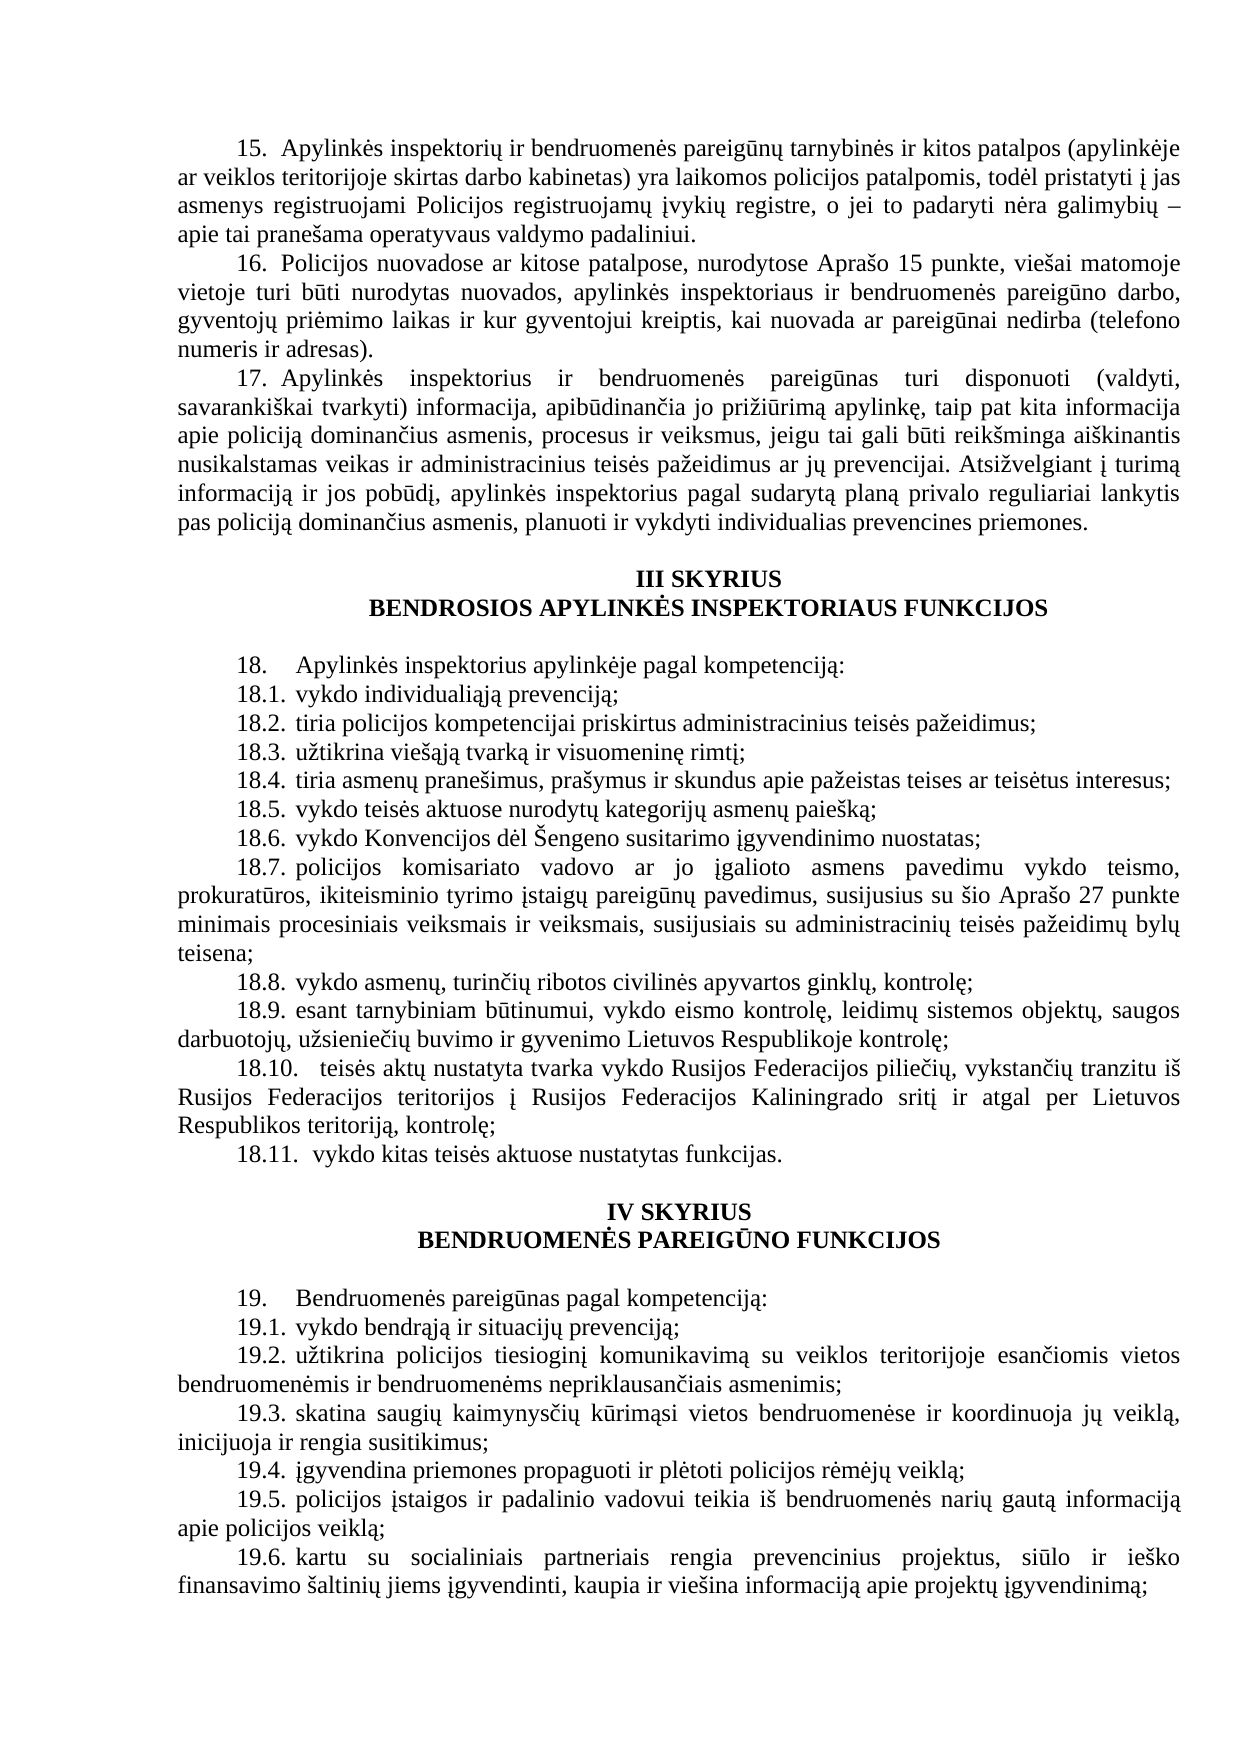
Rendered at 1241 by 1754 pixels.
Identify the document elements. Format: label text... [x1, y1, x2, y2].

text 18.6. vykdo Konvencijos dėl Šengeno susitarimo įgyvendinimo nuostatas; [177, 823, 1181, 852]
text 19.5. policijos įstaigos ir padalinio vadovui teikia iš bendruomenės narių gautą informaciją apie policijos veiklą; [177, 1484, 1181, 1542]
text BENDROSIOS APYLINKĖS INSPEKTORIAUS FUNKCIJOS [236, 593, 1181, 622]
text 18.8. vykdo asmenų, turinčių ribotos civilinės apyvartos ginklų, kontrolę; [177, 967, 1181, 995]
text 19.3. skatina saugių kaimynysčių kūrimąsi vietos bendruomenėse ir koordinuoja jų veiklą, inicijuoja ir rengia susitikimus; [177, 1398, 1181, 1455]
text 16. Policijos nuovadose ar kitose patalpose, nurodytose Aprašo 15 punkte, viešai matomoje vietoje turi būti nurodytas nuovados, apylinkės inspektoriaus ir bendruomenės pareigūno darbo, gyventojų priėmimo laikas ir kur gyventojui kreiptis, kai nuovada ar pareigūnai nedirba (telefono numeris ir adresas). [177, 248, 1181, 363]
text 18.3. užtikrina viešąją tvarką ir visuomeninę rimtį; [177, 737, 1181, 765]
text 19.4. įgyvendina priemones propaguoti ir plėtoti policijos rėmėjų veiklą; [236, 1455, 1181, 1484]
text 18.4. tiria asmenų pranešimus, prašymus ir skundus apie pažeistas teises ar teisėtus interesus; [177, 765, 1181, 794]
text 19. Bendruomenės pareigūnas pagal kompetenciją: [215, 1283, 1181, 1312]
text IV SKYRIUS [177, 1197, 1181, 1225]
text 19.6. kartu su socialiniais partneriais rengia prevencinius projektus, siūlo ir ieško finansavimo šaltinių jiems įgyvendinti, kaupia ir viešina informaciją apie projektų įgyvendinimą; [177, 1542, 1181, 1599]
text 15. Apylinkės inspektorių ir bendruomenės pareigūnų tarnybinės ir kitos patalpos (apylinkėje ar veiklos teritorijoje skirtas darbo kabinetas) yra laikomos policijos patalpomis, todėl pristatyti į jas asmenys registruojami Policijos registruojamų įvykių registre, o jei to padaryti nėra galimybių – apie tai pranešama operatyvaus valdymo padaliniui. [177, 133, 1181, 248]
text 18. Apylinkės inspektorius apylinkėje pagal kompetenciją: [215, 650, 1181, 679]
text 18.1. vykdo individualiąją prevenciją; [177, 679, 1181, 708]
text BENDRUOMENĖS PAREIGŪNO FUNKCIJOS [177, 1225, 1181, 1254]
text 18.11. vykdo kitas teisės aktuose nustatytas funkcijas. [177, 1139, 1181, 1168]
text 18.2. tiria policijos kompetencijai priskirtus administracinius teisės pažeidimus; [177, 708, 1181, 737]
text 17. Apylinkės inspektorius ir bendruomenės pareigūnas turi disponuoti (valdyti, savarankiškai tvarkyti) informacija, apibūdinančia jo prižiūrimą apylinkę, taip pat kita informacija apie policiją dominančius asmenis, procesus ir veiksmus, jeigu tai gali būti reikšminga aiškinantis nusikalstamas veikas ir administracinius teisės pažeidimus ar jų prevencijai. Atsižvelgiant į turimą informaciją ir jos pobūdį, apylinkės inspektorius pagal sudarytą planą privalo reguliariai lankytis pas policiją dominančius asmenis, planuoti ir vykdyti individualias prevencines priemones. [177, 363, 1181, 535]
text III SKYRIUS [236, 564, 1181, 593]
text 18.5. vykdo teisės aktuose nurodytų kategorijų asmenų paiešką; [177, 794, 1181, 823]
text 19.2. užtikrina policijos tiesioginį komunikavimą su veiklos teritorijoje esančiomis vietos bendruomenėmis ir bendruomenėms nepriklausančiais asmenimis; [177, 1340, 1181, 1398]
text 19.1. vykdo bendrąją ir situacijų prevenciją; [177, 1312, 1181, 1340]
text 18.9. esant tarnybiniam būtinumui, vykdo eismo kontrolę, leidimų sistemos objektų, saugos darbuotojų, užsieniečių buvimo ir gyvenimo Lietuvos Respublikoje kontrolę; [177, 995, 1181, 1053]
text 18.7. policijos komisariato vadovo ar jo įgalioto asmens pavedimu vykdo teismo, prokuratūros, ikiteisminio tyrimo įstaigų pareigūnų pavedimus, susijusius su šio Aprašo 27 punkte minimais procesiniais veiksmais ir veiksmais, susijusiais su administracinių teisės pažeidimų bylų teisena; [177, 852, 1181, 967]
text 18.10. teisės aktų nustatyta tvarka vykdo Rusijos Federacijos piliečių, vykstančių tranzitu iš Rusijos Federacijos teritorijos į Rusijos Federacijos Kaliningrado sritį ir atgal per Lietuvos Respublikos teritoriją, kontrolę; [177, 1053, 1181, 1139]
